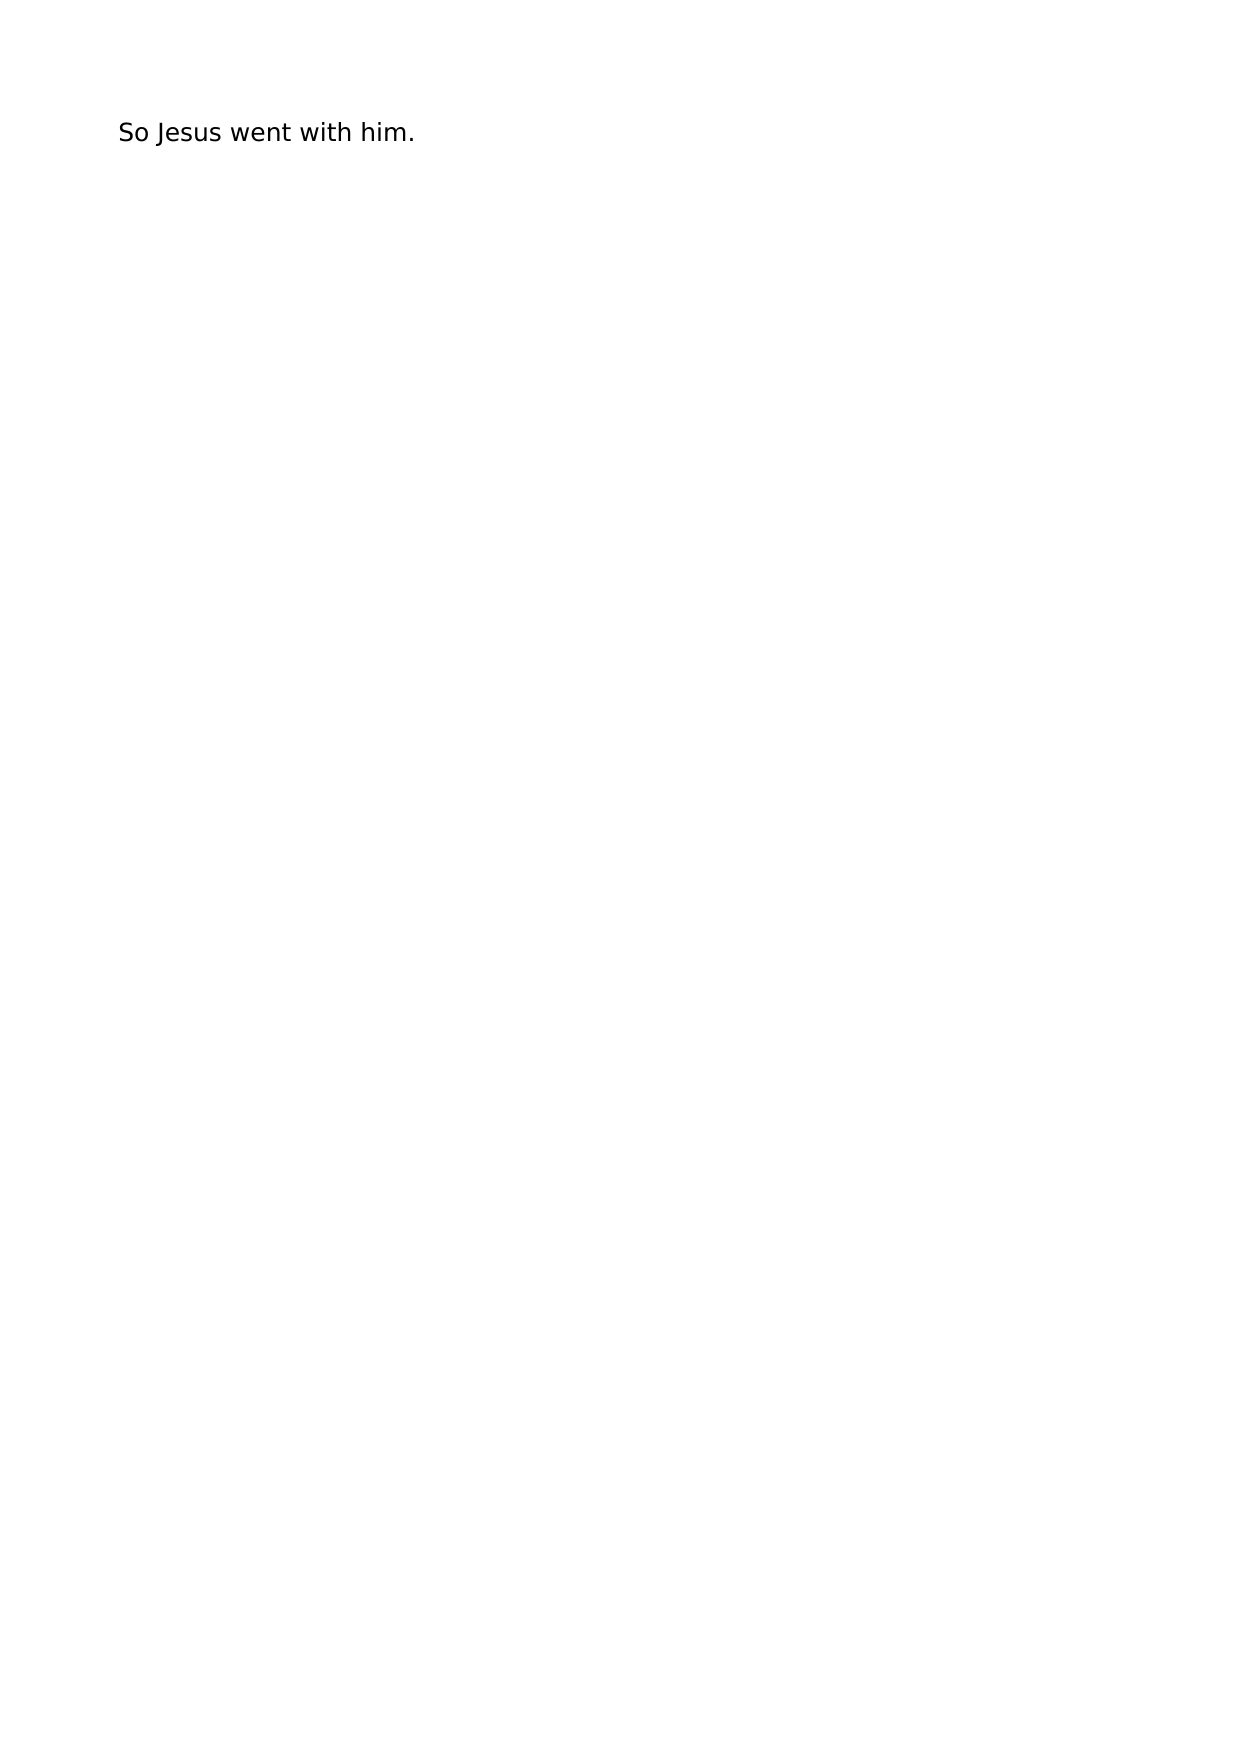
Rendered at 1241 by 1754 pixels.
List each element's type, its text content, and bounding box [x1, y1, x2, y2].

text So Jesus went with him. [118, 118, 1122, 147]
